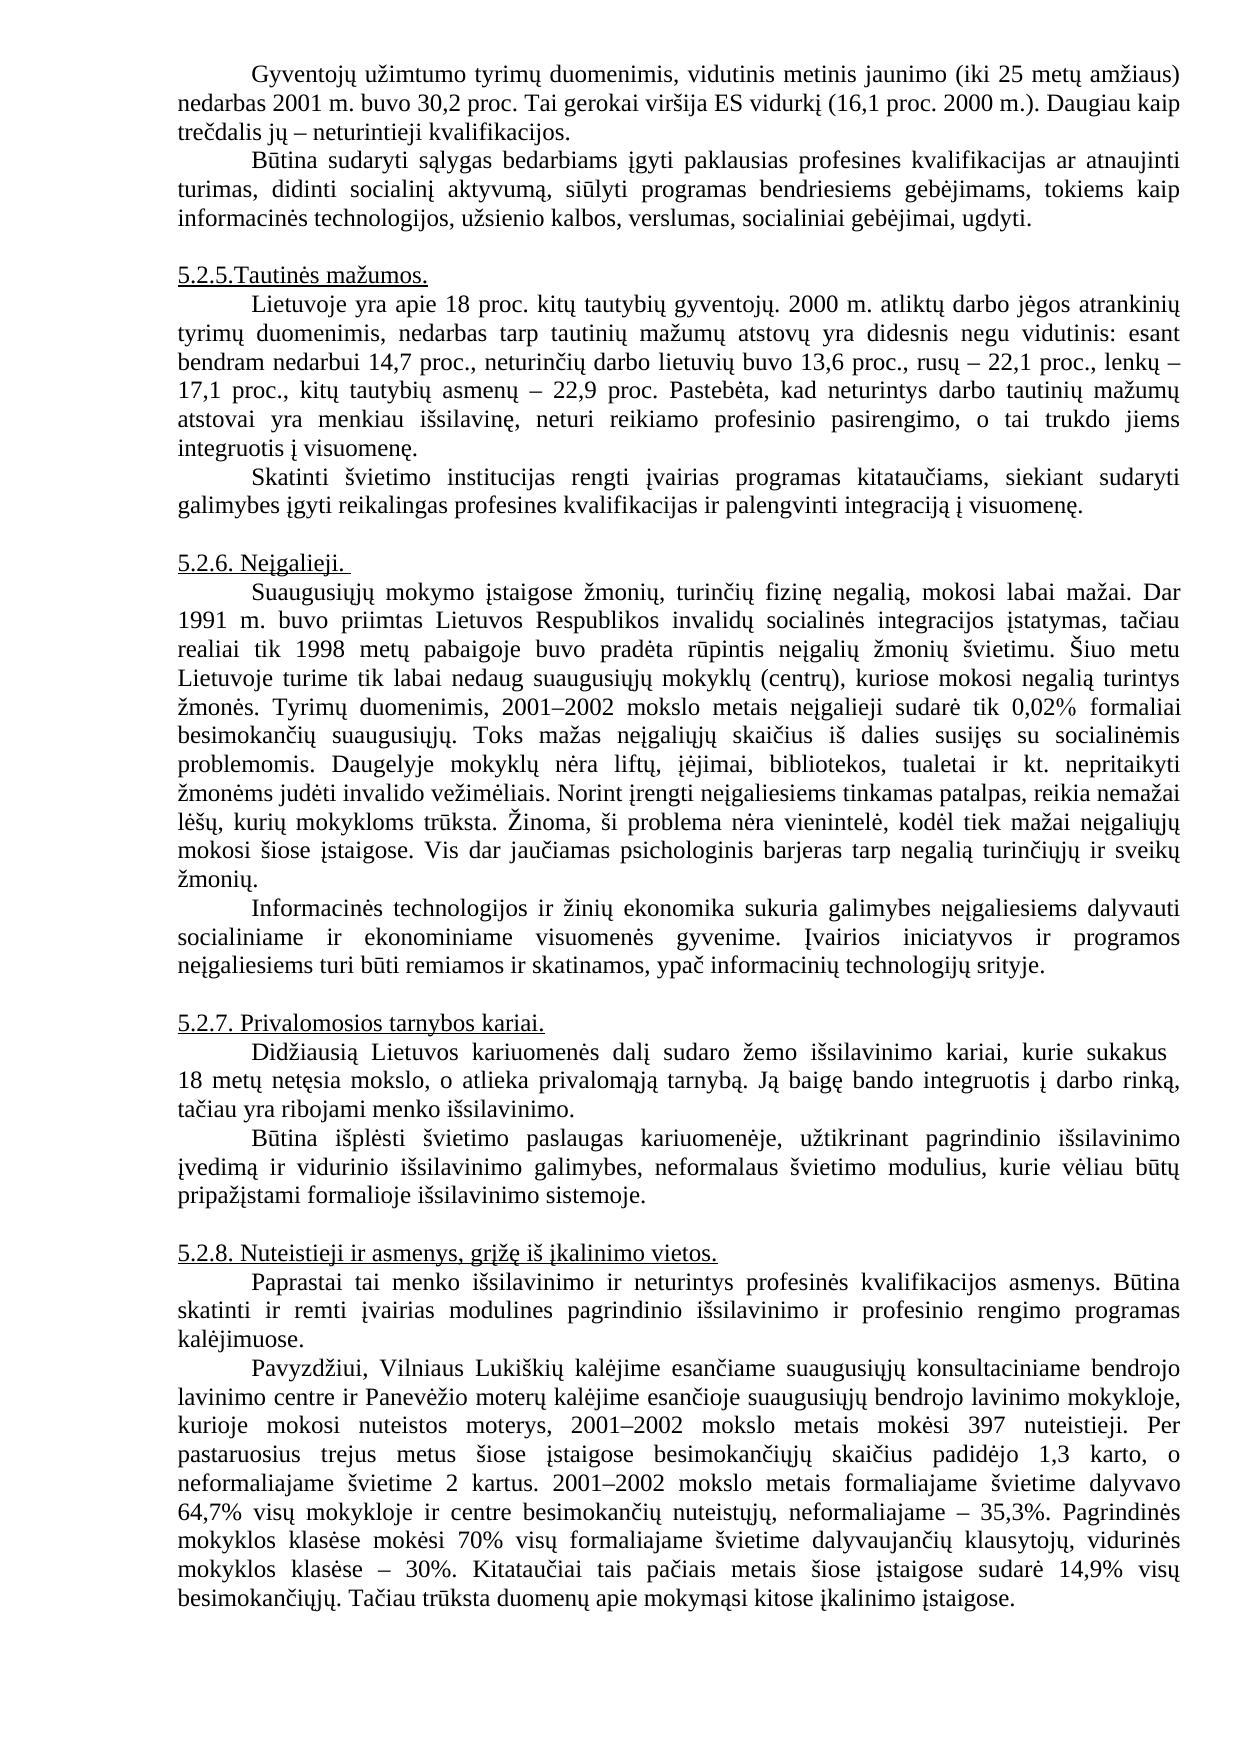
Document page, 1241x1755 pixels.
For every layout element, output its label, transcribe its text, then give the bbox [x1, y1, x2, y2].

text Didžiausią Lietuvos kariuomenės dalį sudaro žemo išsilavinimo kariai, kurie sukakus 18 metų netęsia mokslo, o atlieka privalomąją tarnybą. Ją baigę bando integruotis į darbo rinką, tačiau yra ribojami menko išsilavinimo. [177, 1037, 1181, 1123]
text 5.2.5.Tautinės mažumos. [177, 260, 1181, 289]
text Pavyzdžiui, Vilniaus Lukiškių kalėjime esančiame suaugusiųjų konsultaciniame bendrojo lavinimo centre ir Panevėžio moterų kalėjime esančioje suaugusiųjų bendrojo lavinimo mokykloje, kurioje mokosi nuteistos moterys, 2001–2002 mokslo metais mokėsi 397 nuteistieji. Per pastaruosius trejus metus šiose įstaigose besimokančiųjų skaičius padidėjo 1,3 karto, o neformaliajame švietime 2 kartus. 2001–2002 mokslo metais formaliajame švietime dalyvavo 64,7% visų mokykloje ir centre besimokančių nuteistųjų, neformaliajame – 35,3%. Pagrindinės mokyklos klasėse mokėsi 70% visų formaliajame švietime dalyvaujančių klausytojų, vidurinės mokyklos klasėse – 30%. Kitataučiai tais pačiais metais šiose įstaigose sudarė 14,9% visų besimokančiųjų. Tačiau trūksta duomenų apie mokymąsi kitose įkalinimo įstaigose. [177, 1353, 1181, 1612]
text 5.2.8. Nuteistieji ir asmenys, grįžę iš įkalinimo vietos. [177, 1238, 1181, 1267]
text Informacinės technologijos ir žinių ekonomika sukuria galimybes neįgaliesiems dalyvauti socialiniame ir ekonominiame visuomenės gyvenime. Įvairios iniciatyvos ir programos neįgaliesiems turi būti remiamos ir skatinamos, ypač informacinių technologijų srityje. [177, 893, 1181, 979]
text Būtina išplėsti švietimo paslaugas kariuomenėje, užtikrinant pagrindinio išsilavinimo įvedimą ir vidurinio išsilavinimo galimybes, neformalaus švietimo modulius, kurie vėliau būtų pripažįstami formalioje išsilavinimo sistemoje. [177, 1123, 1181, 1209]
text Gyventojų užimtumo tyrimų duomenimis, vidutinis metinis jaunimo (iki 25 metų amžiaus) nedarbas 2001 m. buvo 30,2 proc. Tai gerokai viršija ES vidurkį (16,1 proc. 2000 m.). Daugiau kaip trečdalis jų – neturintieji kvalifikacijos. [177, 59, 1181, 145]
text Būtina sudaryti sąlygas bedarbiams įgyti paklausias profesines kvalifikacijas ar atnaujinti turimas, didinti socialinį aktyvumą, siūlyti programas bendriesiems gebėjimams, tokiems kaip informacinės technologijos, užsienio kalbos, verslumas, socialiniai gebėjimai, ugdyti. [177, 145, 1181, 232]
text Paprastai tai menko išsilavinimo ir neturintys profesinės kvalifikacijos asmenys. Būtina skatinti ir remti įvairias modulines pagrindinio išsilavinimo ir profesinio rengimo programas kalėjimuose. [177, 1267, 1181, 1353]
text 5.2.7. Privalomosios tarnybos kariai. [177, 1008, 1181, 1037]
text Suaugusiųjų mokymo įstaigose žmonių, turinčių fizinę negalią, mokosi labai mažai. Dar 1991 m. buvo priimtas Lietuvos Respublikos invalidų socialinės integracijos įstatymas, tačiau realiai tik 1998 metų pabaigoje buvo pradėta rūpintis neįgalių žmonių švietimu. Šiuo metu Lietuvoje turime tik labai nedaug suaugusiųjų mokyklų (centrų), kuriose mokosi negalią turintys žmonės. Tyrimų duomenimis, 2001–2002 mokslo metais neįgalieji sudarė tik 0,02 formaliai besimokančių suaugusiųjų. Toks mažas neįgaliųjų skaičius iš dalies susijęs su socialinėmis problemomis. Daugelyje mokyklų nėra liftų, įėjimai, bibliotekos, tualetai ir kt. nepritaikyti žmonėms judėti invalido vežimėliais. Norint įrengti neįgaliesiems tinkamas patalpas, reikia nemažai lėšų, kurių mokykloms trūksta. Žinoma, ši problema nėra vienintelė, kodėl tiek mažai neįgaliųjų mokosi šiose įstaigose. Vis dar jaučiamas psichologinis barjeras tarp negalią turinčiųjų ir sveikų žmonių. [177, 577, 1181, 893]
text Lietuvoje yra apie 18 proc. kitų tautybių gyventojų. 2000 m. atliktų darbo jėgos atrankinių tyrimų duomenimis, nedarbas tarp tautinių mažumų atstovų yra didesnis negu vidutinis: esant bendram nedarbui 14,7 proc., neturinčių darbo lietuvių buvo 13,6 proc., rusų – 22,1 proc., lenkų – 17,1 proc., kitų tautybių asmenų – 22,9 proc. Pastebėta, kad neturintys darbo tautinių mažumų atstovai yra menkiau išsilavinę, neturi reikiamo profesinio pasirengimo, o tai trukdo jiems integruotis į visuomenę. [177, 289, 1181, 462]
text Skatinti švietimo institucijas rengti įvairias programas kitataučiams, siekiant sudaryti galimybes įgyti reikalingas profesines kvalifikacijas ir palengvinti integraciją į visuomenę. [177, 462, 1181, 519]
text 5.2.6. Neįgalieji. [177, 548, 1181, 577]
